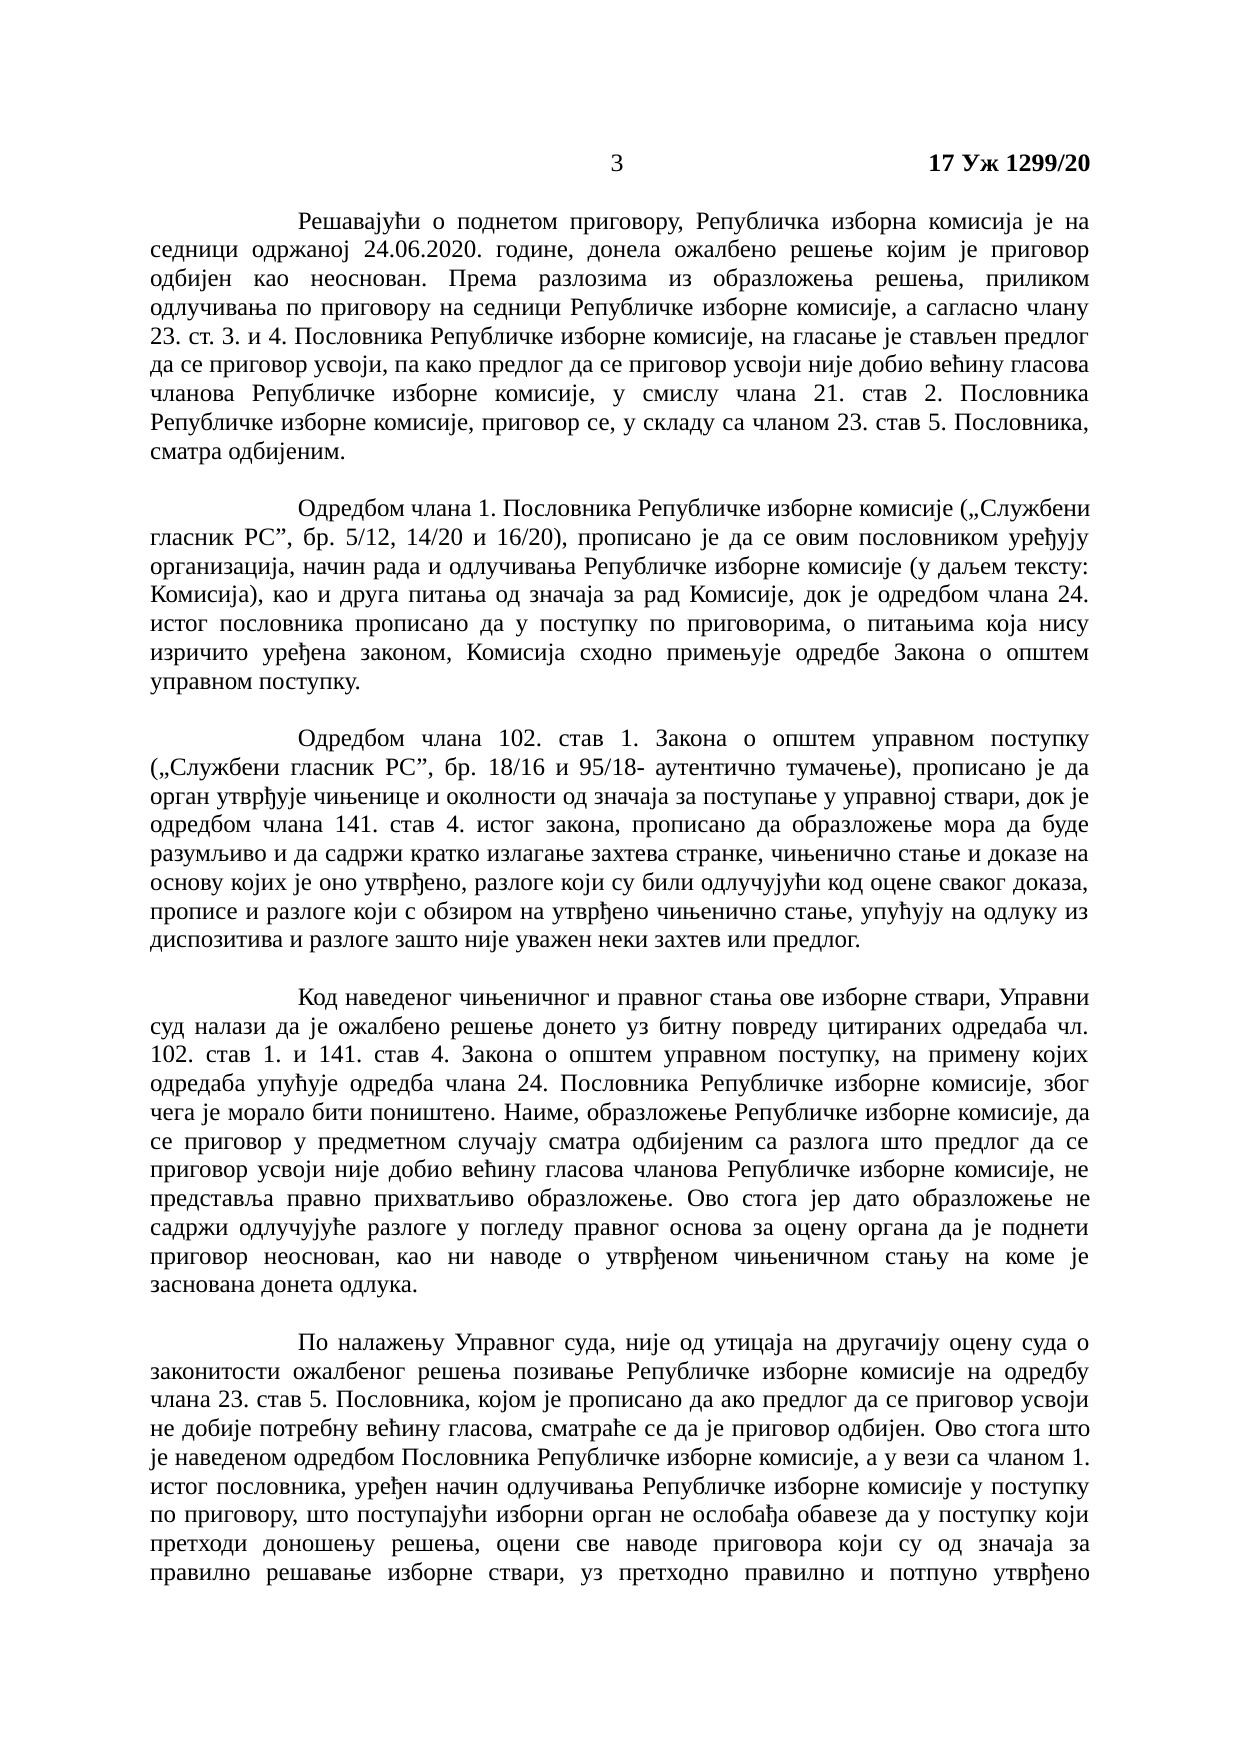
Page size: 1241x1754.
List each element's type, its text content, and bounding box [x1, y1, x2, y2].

text Решавајући о поднетом приговору, Републичка изборна комисија је на седници одржаној 24.06.2020. године, донела ожалбено решење којим је приговор одбијен као неоснован. Према разлозима из образложења решења, приликом одлучивања по приговору на седници Републичке изборне комисије, а сагласно члану 23. ст. 3. и 4. Пословника Републичке изборне комисије, на гласање је стављен предлог да се приговор усвоји, па како предлог да се приговор усвоји није добио већину гласова чланова Републичке изборне комисије, у смислу члана 21. став 2. Пословника Републичке изборне комисије, приговор се, у складу са чланом 23. став 5. Пословника, сматра одбијеним. [150, 206, 1090, 464]
text По налажењу Управног суда, није од утицаја на другачију оцену суда о законитости ожалбеног решења позивање Републичке изборне комисије на одредбу члана 23. став 5. Пословника, којом је прописано да ако предлог да се приговор усвоји не добије потребну већину гласова, сматраће се да је приговор одбијен. Ово стога што је наведеном одредбом Пословника Републичке изборне комисије, а у вези са чланом 1. истог пословника, уређен начин одлучивања Републичке изборне комисије у поступку по приговору, што поступајући изборни орган не ослобађа обавезе да у поступку који претходи доношењу решења, оцени све наводе приговора који су од значаја за правилно решавање изборне ствари, уз претходно правилно и потпуно утврђено [150, 1327, 1090, 1586]
text Одредбом члана 1. Пословника Републичке изборне комисије („Службени гласник РС”, бр. 5/12, 14/20 и 16/20), прописано је да се овим пословником уређују организација, начин рада и одлучивања Републичке изборне комисије (у даљем тексту: Комисија), као и друга питања од значаја за рад Комисије, док је одредбом члана 24. истог пословника прописано да у поступку по приговорима, о питањима која нису изричито уређена законом, Комисија сходно примењује одредбе Закона о општем управном поступку. [150, 493, 1090, 694]
text Одредбом члана 102. став 1. Закона о општем управном поступку („Службени гласник РС”, бр. 18/16 и 95/18- аутентично тумачење), прописано је да орган утврђује чињенице и околности од значаја за поступање у управној ствари, док је одредбом члана 141. став 4. истог закона, прописано да образложење мора да буде разумљиво и да садржи кратко излагање захтева странке, чињенично стање и доказе на основу којих је оно утврђено, разлоге који су били одлучујући код оцене сваког доказа, прописе и разлоге који с обзиром на утврђено чињенично стање, упућују на одлуку из диспозитива и разлоге зашто није уважен неки захтев или предлог. [150, 723, 1090, 953]
text Код наведеног чињеничног и правног стања ове изборне ствари, Управни суд налази да је ожалбено решење донето уз битну повреду цитираних одредаба чл. 102. став 1. и 141. став 4. Закона о општем управном поступку, на примену којих одредаба упућује одредба члана 24. Пословника Републичке изборне комисије, због чега је морало бити поништено. Наиме, образложење Републичке изборне комисије, да се приговор у предметном случају сматра одбијеним са разлога што предлог да се приговор усвоји није добио већину гласова чланова Републичке изборне комисије, не представља правно прихватљиво образложење. Ово стога јер дато образложење не садржи одлучујуће разлоге у погледу правног основа за оцену органа да је поднети приговор неоснован, као ни наводе о утврђеном чињеничном стању на коме је заснована донета одлука. [150, 982, 1090, 1298]
